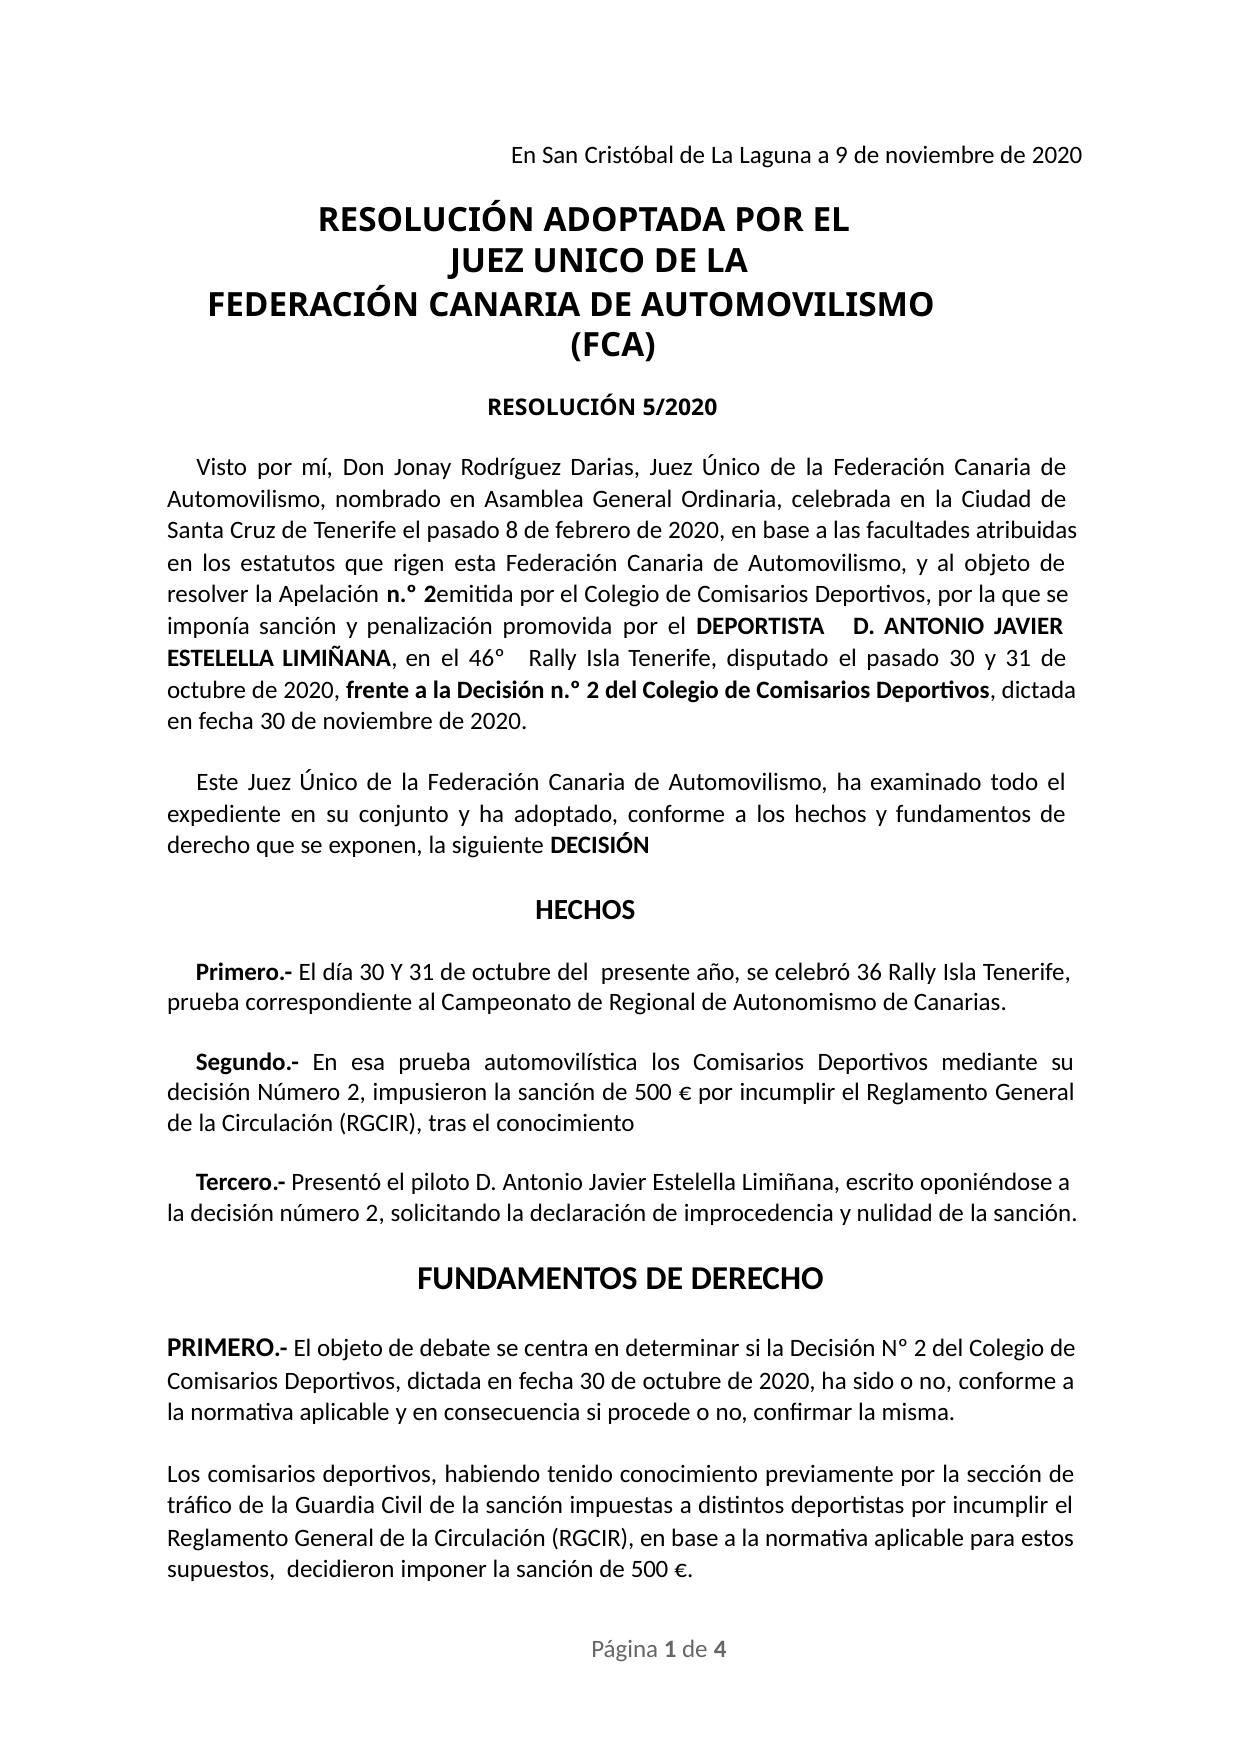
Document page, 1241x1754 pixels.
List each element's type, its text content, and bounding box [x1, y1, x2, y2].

text Santa Cruz de Tenerife el pasado 8 de febrero de 2020, en base a las facultades atribuidas [167, 514, 1095, 545]
text de la Circulación (RGCIR), tras el conocimiento [167, 1107, 1102, 1137]
text supuestos, decidieron imponer la sanción de 500 €. [167, 1553, 1102, 1583]
text resolver la Apelación n.º 2emitida por el Colegio de Comisarios Deportivos, por la que se [167, 578, 1095, 609]
text en los estatutos que rigen esta Federación Canaria de Automovilismo, y al objeto de [167, 547, 1095, 577]
text tráfico de la Guardia Civil de la sanción impuestas a distintos deportistas por incumplir el [167, 1489, 1102, 1520]
text Comisarios Deportivos, dictada en fecha 30 de octubre de 2020, ha sido o no, conforme a [167, 1365, 1102, 1396]
text HECHOS [535, 891, 660, 926]
text Visto por mí, Don Jonay Rodríguez Darias, Juez Único de la Federación Canaria de [196, 451, 1095, 481]
text la normativa aplicable y en consecuencia si procede o no, confirmar la misma. [167, 1396, 1102, 1427]
text la decisión número 2, solicitando la declaración de improcedencia y nulidad de la sanción. [167, 1197, 1102, 1227]
text Los comisarios deportivos, habiendo tenido conocimiento previamente por la sección de [167, 1458, 1102, 1488]
text FUNDAMENTOS DE DERECHO [417, 1257, 850, 1297]
text PRIMERO.- El objeto de debate se centra en determinar si la Decisión Nº 2 del Colegio de [167, 1331, 1102, 1363]
text expediente en su conjunto y ha adoptado, conforme a los hechos y fundamentos de [167, 798, 1094, 828]
text (FCA) [570, 324, 1066, 364]
text RESOLUCIÓN ADOPTADA POR EL [317, 199, 955, 240]
text prueba correspondiente al Campeonato de Regional de Autonomismo de Canarias. [167, 986, 1102, 1016]
text FEDERACIÓN CANARIA DE AUTOMOVILISMO [207, 284, 1066, 324]
text JUEZ UNICO DE LA [450, 240, 1066, 280]
text Primero.- El día 30 Y 31 de octubre del presente año, se celebró 36 Rally Isla Tenerife, [196, 956, 1102, 986]
text Automovilismo, nombrado en Asamblea General Ordinaria, celebrada en la Ciudad de [167, 483, 1095, 513]
text Página 1 de 4 [591, 1633, 752, 1664]
text En San Cristóbal de La Laguna a 9 de noviembre de 2020 [511, 139, 1107, 170]
text octubre de 2020, frente a la Decisión n.º 2 del Colegio de Comisarios Deportivos, dictada [167, 674, 1095, 704]
text imponía sanción y penalización promovida por el DEPORTISTA D. ANTONIO JAVIER [167, 610, 1095, 641]
text Este Juez Único de la Federación Canaria de Automovilismo, ha examinado todo el [196, 766, 1094, 797]
text Segundo.- En esa prueba automovilística los Comisarios Deportivos mediante su [196, 1046, 1102, 1076]
text Tercero.- Presentó el piloto D. Antonio Javier Estelella Limiñana, escrito oponiéndose a [196, 1166, 1102, 1197]
text decisión Número 2, impusieron la sanción de 500 € por incumplir el Reglamento General [167, 1076, 1102, 1107]
text RESOLUCIÓN 5/2020 [487, 393, 787, 421]
text ESTELELLA LIMIÑANA, en el 46º Rally Isla Tenerife, disputado el pasado 30 y 31 de [167, 642, 1095, 672]
text Reglamento General de la Circulación (RGCIR), en base a la normativa aplicable para estos [167, 1522, 1102, 1552]
text derecho que se exponen, la siguiente DECISIÓN [167, 829, 1094, 860]
text en fecha 30 de noviembre de 2020. [167, 705, 1095, 736]
